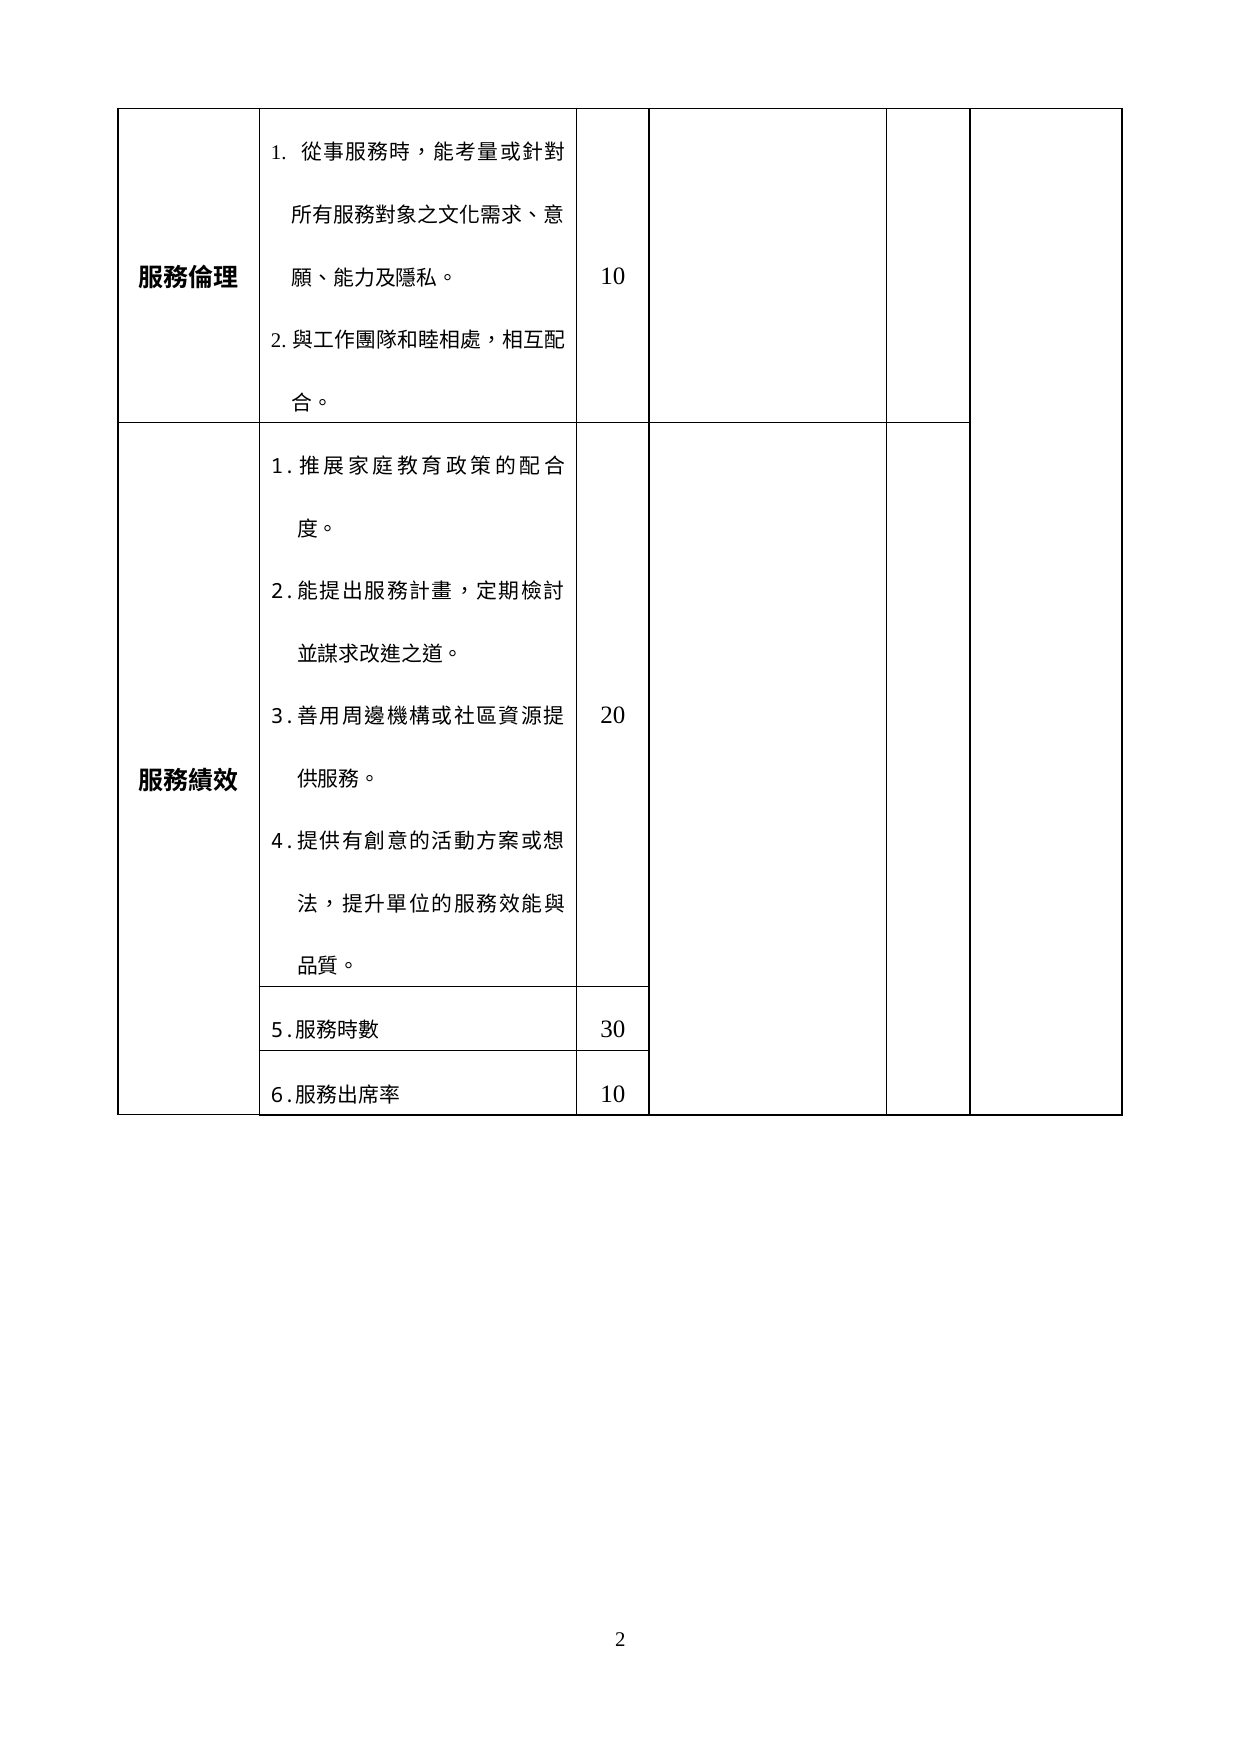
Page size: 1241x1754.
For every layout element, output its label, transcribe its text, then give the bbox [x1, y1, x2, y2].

table_cell 服務績效 [119, 423, 259, 1114]
table_cell 30 [577, 987, 648, 1050]
table_cell 6.服務出席率 [260, 1051, 576, 1114]
table_cell [971, 109, 1121, 1114]
table_cell 10 [577, 109, 648, 422]
table_cell 服務倫理 [119, 109, 259, 422]
table_cell 1.推展家庭教育政策的配合度。 2.能提出服務計畫，定期檢討並謀求改進之道。 3.善用周邊機構或社區資源提供服務。 4.提供有創意的活動方案或想法，提升單位的服務效能與品質。 [260, 423, 576, 986]
table_cell 5.服務時數 [260, 987, 576, 1050]
table_cell [887, 109, 969, 422]
table_cell [650, 109, 886, 422]
table_cell 10 [577, 1051, 648, 1114]
table_cell [650, 423, 886, 1114]
table_cell 1. 從事服務時，能考量或針對所有服務對象之文化需求、意願、能力及隱私。 2. 與工作團隊和睦相處，相互配合。 [260, 109, 576, 422]
table_cell [887, 423, 969, 1114]
table_cell 20 [577, 423, 648, 986]
